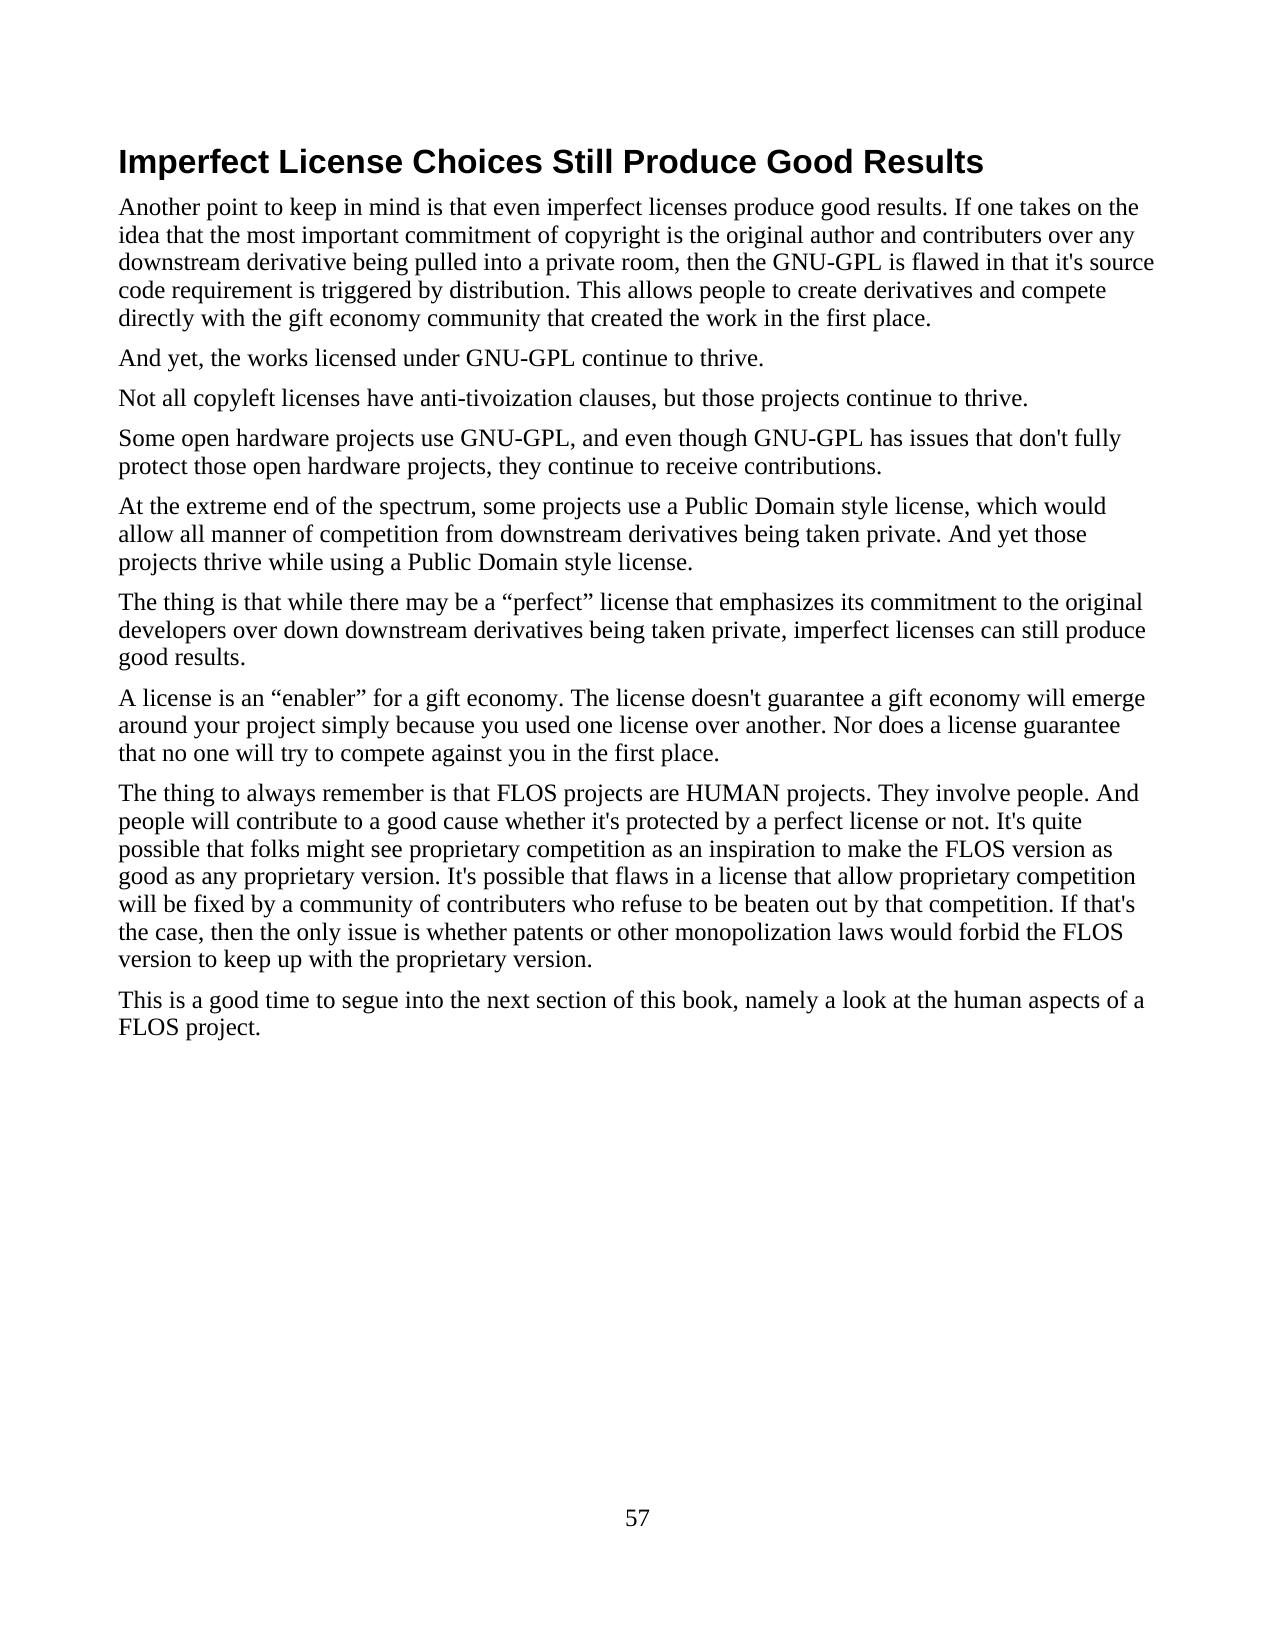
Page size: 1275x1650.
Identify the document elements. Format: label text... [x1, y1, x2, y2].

text At the extreme end of the spectrum, some projects use a Public Domain style license, which would allow all manner of competition from downstream derivatives being taken private. And yet those projects thrive while using a Public Domain style license. [118, 492, 1157, 576]
text Another point to keep in mind is that even imperfect licenses produce good results. If one takes on the idea that the most important commitment of copyright is the original author and contributers over any downstream derivative being pulled into a private room, then the GNU-GPL is flawed in that it's source code requirement is triggered by distribution. This allows people to create derivatives and compete directly with the gift economy community that created the work in the first place. [118, 193, 1157, 332]
text Not all copyleft licenses have anti-tivoization clauses, but those projects continue to thrive. [118, 384, 1157, 412]
text A license is an “enabler” for a gift economy. The license doesn't guarantee a gift economy will emerge around your project simply because you used one license over another. Nor does a license guarantee that no one will try to compete against you in the first place. [118, 684, 1157, 767]
text The thing is that while there may be a “perfect” license that emphasizes its commitment to the original developers over down downstream derivatives being taken private, imperfect licenses can still produce good results. [118, 588, 1157, 671]
text This is a good time to segue into the next section of this book, namely a look at the human aspects of a FLOS project. [118, 986, 1157, 1041]
subtitle Imperfect License Choices Still Produce Good Results [118, 143, 1157, 181]
text And yet, the works licensed under GNU-GPL continue to thrive. [118, 344, 1157, 372]
text Some open hardware projects use GNU-GPL, and even though GNU-GPL has issues that don't fully protect those open hardware projects, they continue to receive contributions. [118, 424, 1157, 480]
text The thing to always remember is that FLOS projects are HUMAN projects. They involve people. And people will contribute to a good cause whether it's protected by a perfect license or not. It's quite possible that folks might see proprietary competition as an inspiration to make the FLOS version as good as any proprietary version. It's possible that flaws in a license that allow proprietary competition will be fixed by a community of contributers who refuse to be beaten out by that competition. If that's the case, then the only issue is whether patents or other monopolization laws would forbid the FLOS version to keep up with the proprietary version. [118, 779, 1157, 973]
